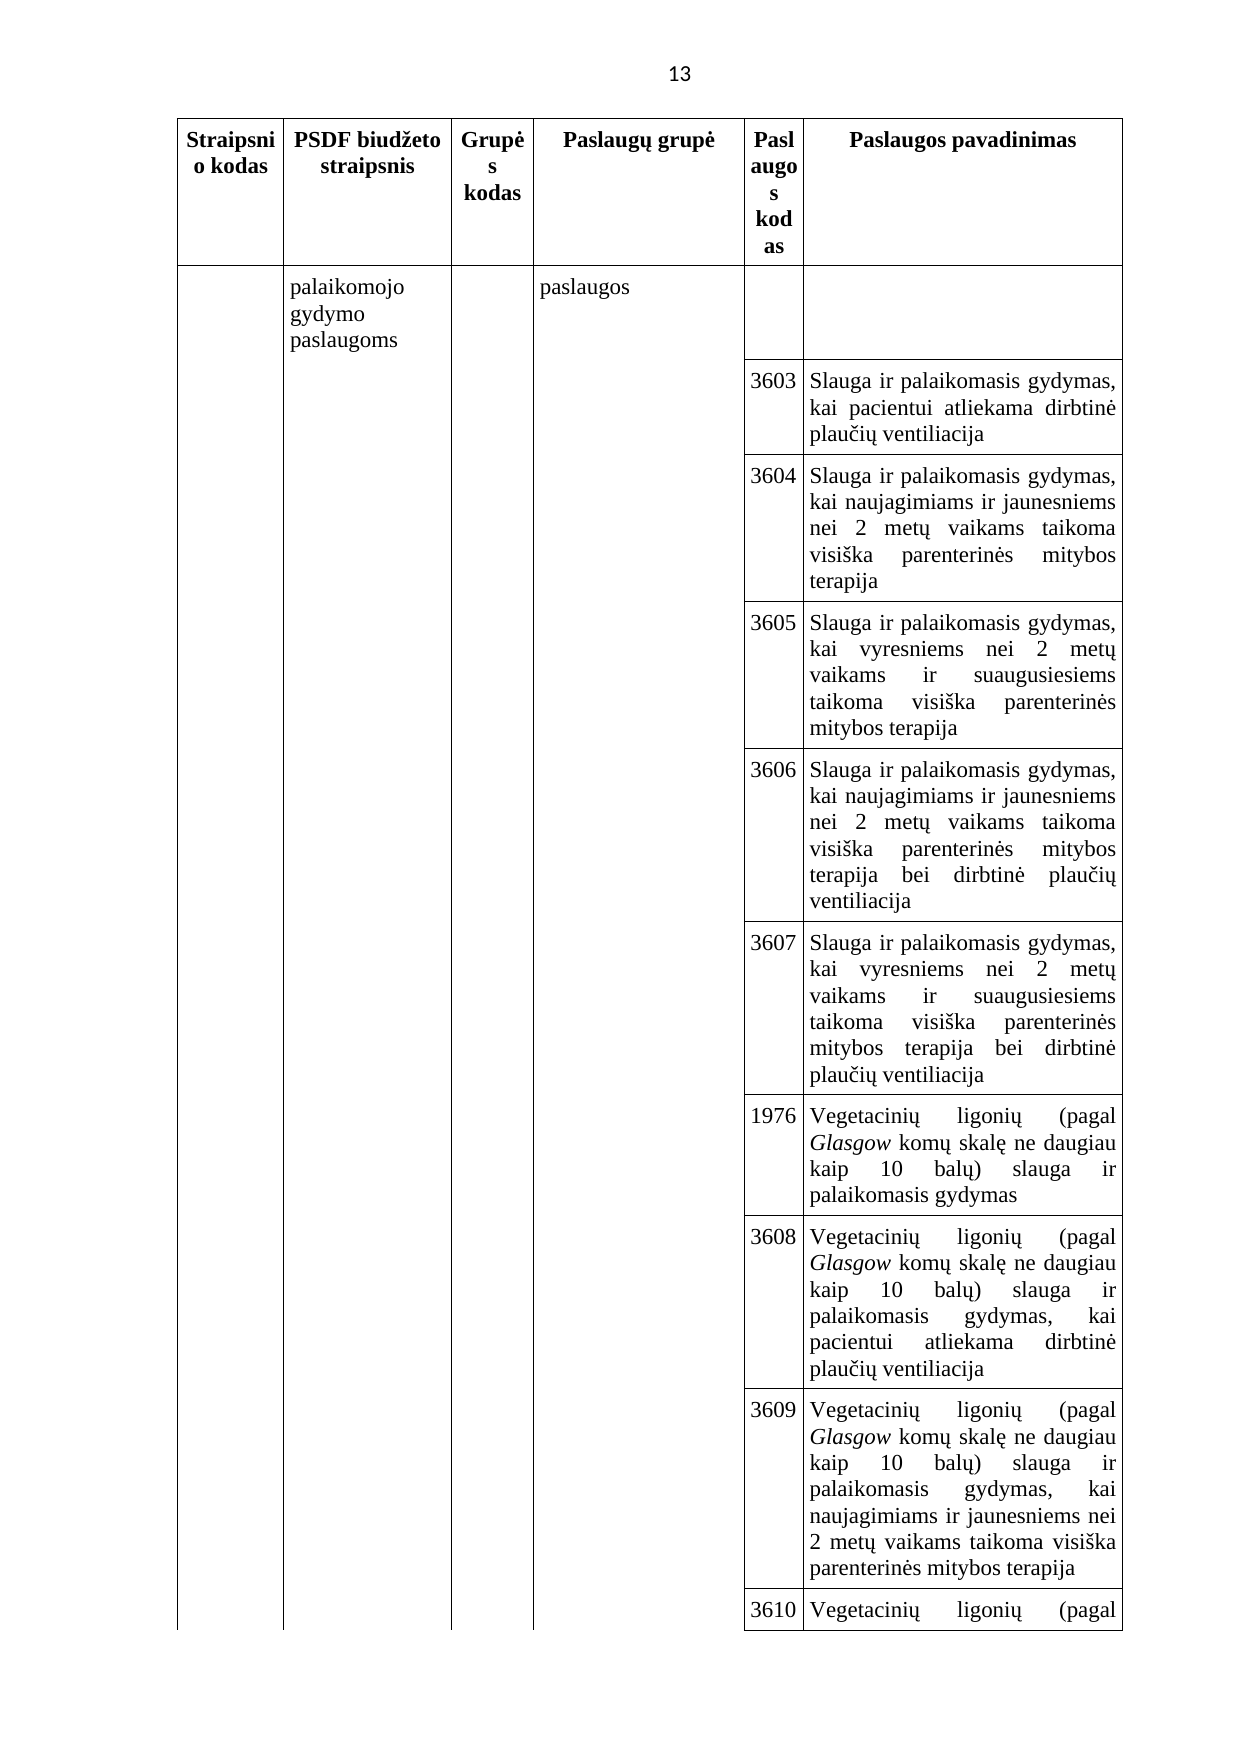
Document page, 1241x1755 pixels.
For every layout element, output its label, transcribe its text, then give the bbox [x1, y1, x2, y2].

table_cell [178, 1588, 283, 1629]
table_cell Vegetacinių ligonių (pagal [804, 1589, 1122, 1629]
table_cell [534, 454, 744, 601]
table_cell Slauga ir palaikomasis gydymas, kai vyresniems nei 2 metų vaikams ir suaugusiesiems taikoma visiška parenterinės mitybos terapija bei dirbtinė plaučių ventiliacija [804, 922, 1122, 1094]
table_cell [178, 266, 283, 359]
table_cell [534, 359, 744, 454]
table_cell [534, 921, 744, 1094]
table_cell [452, 266, 533, 359]
table_cell [452, 1388, 533, 1588]
table_cell 3607 [745, 922, 803, 1094]
table_header Paslaugos pavadinimas [804, 119, 1122, 265]
table_cell [452, 454, 533, 601]
table_cell [534, 1588, 744, 1629]
table_cell [284, 748, 451, 921]
table_cell [534, 1388, 744, 1588]
table_cell [284, 1388, 451, 1588]
table_header Paslaugų grupė [534, 119, 744, 265]
table_cell [534, 1215, 744, 1388]
table_cell [284, 1215, 451, 1388]
table_header Paslaugos kodas [745, 119, 803, 265]
table_cell [452, 748, 533, 921]
table_cell 3603 [745, 360, 803, 454]
table_cell [452, 1094, 533, 1215]
table_cell [452, 1215, 533, 1388]
table_cell 3608 [745, 1216, 803, 1388]
table_cell [284, 1094, 451, 1215]
table_cell [284, 601, 451, 748]
table_cell [534, 748, 744, 921]
table_header PSDF biudžeto straipsnis [284, 119, 451, 265]
table_cell [178, 1215, 283, 1388]
table_cell 3609 [745, 1389, 803, 1588]
table_cell [452, 1588, 533, 1629]
table_cell [178, 1388, 283, 1588]
table_cell [534, 601, 744, 748]
table_cell 3604 [745, 455, 803, 601]
table_cell Vegetacinių ligonių (pagal Glasgow komų skalę ne daugiau kaip 10 balų) slauga ir palaikomasis gydymas, kai naujagimiams ir jaunesniems nei 2 metų vaikams taikoma visiška parenterinės mitybos terapija [804, 1389, 1122, 1588]
table_cell Slauga ir palaikomasis gydymas, kai pacientui atliekama dirbtinė plaučių ventiliacija [804, 360, 1122, 454]
table_cell Vegetacinių ligonių (pagal Glasgow komų skalę ne daugiau kaip 10 balų) slauga ir palaikomasis gydymas [804, 1095, 1122, 1215]
table_cell [452, 921, 533, 1094]
table_cell Slauga ir palaikomasis gydymas, kai naujagimiams ir jaunesniems nei 2 metų vaikams taikoma visiška parenterinės mitybos terapija bei dirbtinė plaučių ventiliacija [804, 749, 1122, 921]
table_cell [534, 1094, 744, 1215]
table_cell [284, 359, 451, 454]
table_cell [178, 601, 283, 748]
table_header Grupės kodas [452, 119, 533, 265]
table_cell [178, 921, 283, 1094]
table_cell [452, 601, 533, 748]
table_cell 3605 [745, 602, 803, 748]
table_cell [178, 748, 283, 921]
table_cell Slauga ir palaikomasis gydymas, kai vyresniems nei 2 metų vaikams ir suaugusiesiems taikoma visiška parenterinės mitybos terapija [804, 602, 1122, 748]
table_cell 3610 [745, 1589, 803, 1629]
table_cell palaikomojo gydymo paslaugoms [284, 266, 451, 359]
table_cell paslaugos [534, 266, 744, 359]
table_cell [745, 266, 803, 359]
table_cell [804, 266, 1122, 359]
table_cell [178, 1094, 283, 1215]
table_cell [284, 921, 451, 1094]
table_cell Slauga ir palaikomasis gydymas, kai naujagimiams ir jaunesniems nei 2 metų vaikams taikoma visiška parenterinės mitybos terapija [804, 455, 1122, 601]
table_cell [284, 454, 451, 601]
table_cell Vegetacinių ligonių (pagal Glasgow komų skalę ne daugiau kaip 10 balų) slauga ir palaikomasis gydymas, kai pacientui atliekama dirbtinė plaučių ventiliacija [804, 1216, 1122, 1388]
table_cell 1976 [745, 1095, 803, 1215]
table_cell [178, 359, 283, 454]
table_cell [452, 359, 533, 454]
table_cell [284, 1588, 451, 1629]
table_cell [178, 454, 283, 601]
table_header Straipsnio kodas [178, 119, 283, 265]
table_cell 3606 [745, 749, 803, 921]
